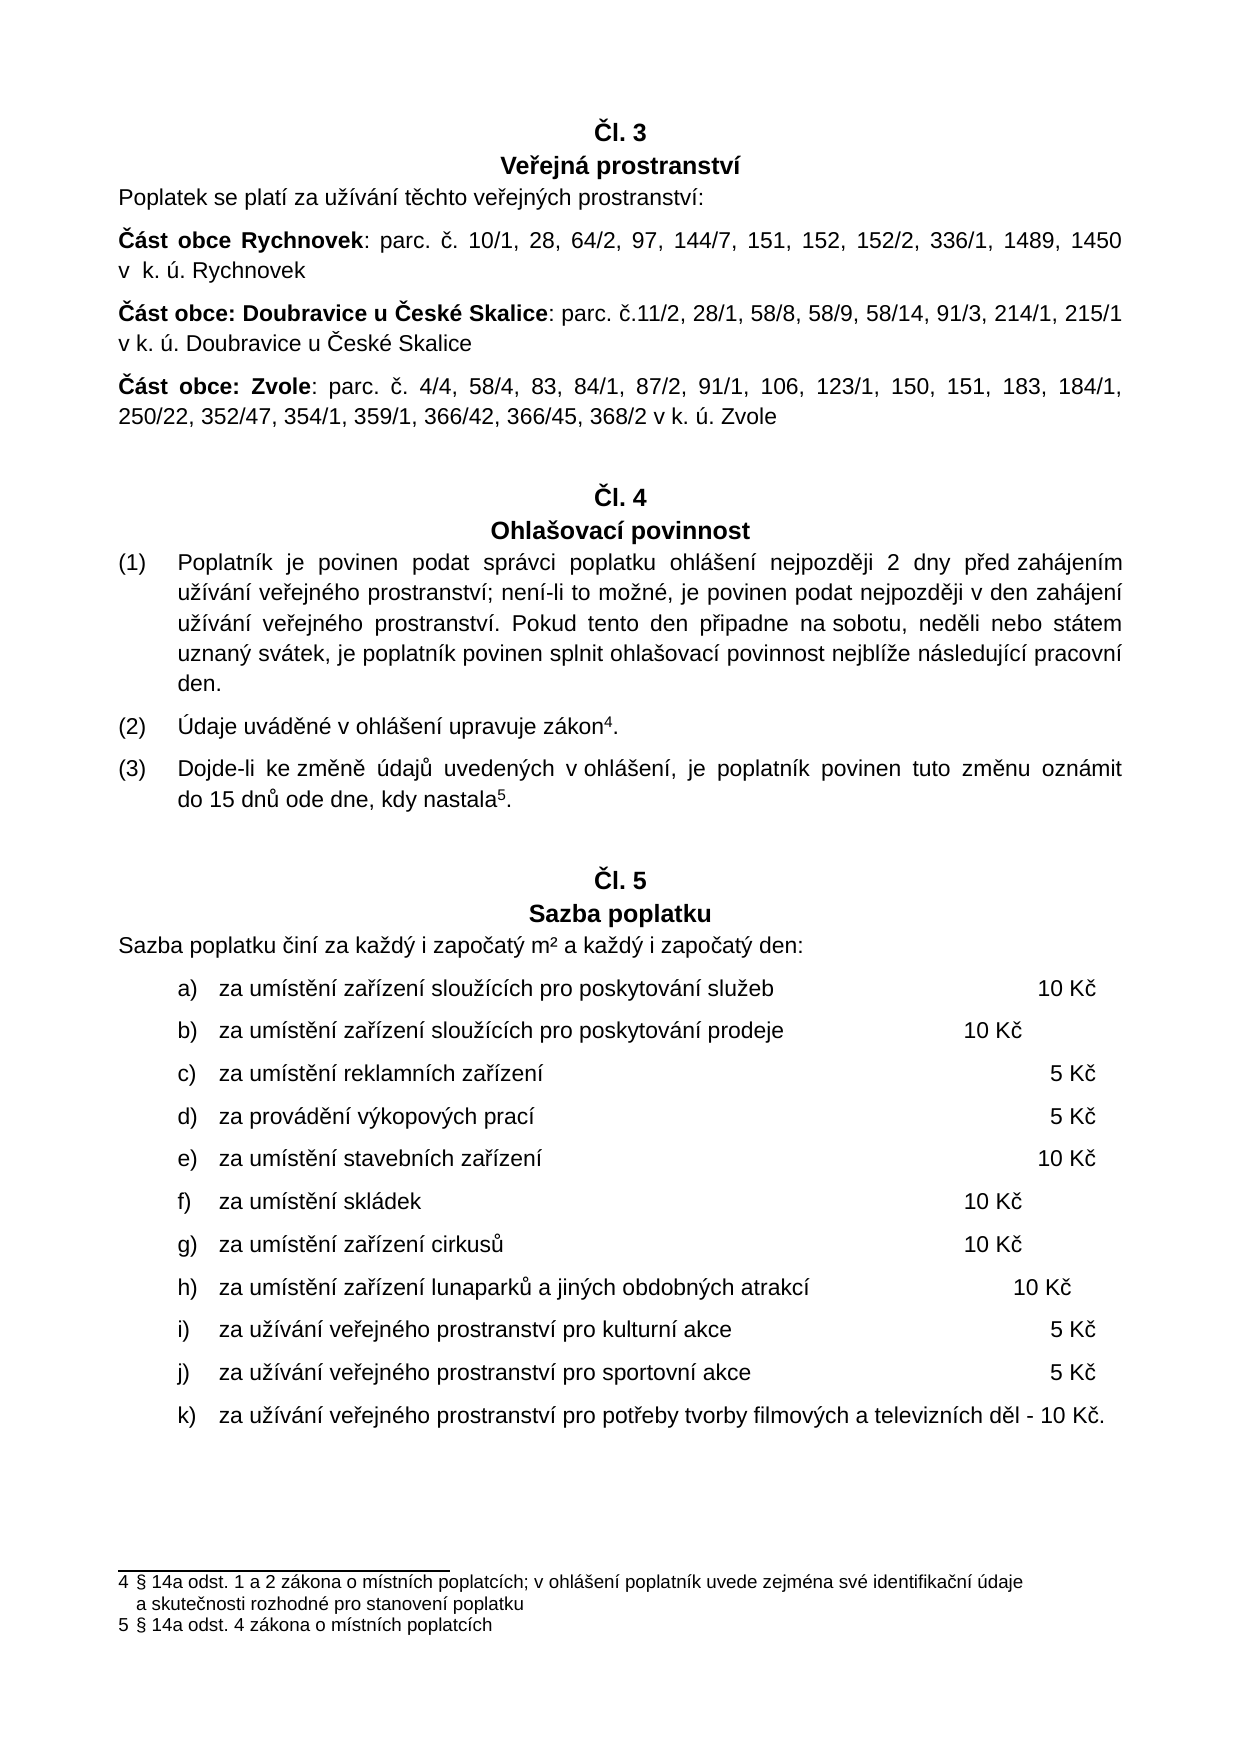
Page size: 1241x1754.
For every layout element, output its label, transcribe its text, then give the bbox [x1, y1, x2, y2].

subtitle Čl. 3 Veřejná prostranství [118, 118, 1122, 180]
list za umístění zařízení lunaparků a jiných obdobných atrakcí 10 Kč [177, 1273, 1122, 1300]
list za užívání veřejného prostranství pro sportovní akce 5 Kč [177, 1359, 1122, 1385]
list Poplatník je povinen podat správci poplatku ohlášení nejpozději 2 dny před zahájením užívání veřejného prostranství; není-li to možné, je povinen podat nejpozději v den zahájení užívání veřejného prostranství. Pokud tento den připadne na sobotu, neděli nebo státem uznaný svátek, je poplatník povinen splnit ohlašovací povinnost nejblíže následující pracovní den. [118, 549, 1122, 696]
text Část obce: Zvole: parc. č. 4/4, 58/4, 83, 84/1, 87/2, 91/1, 106, 123/1, 150, 151, 183, 184/1, 250/22, 352/47, 354/1, 359/1, 366/42, 366/45, 368/2 v k. ú. Zvole [118, 373, 1122, 429]
list za umístění zařízení cirkusů 10 Kč [177, 1231, 1122, 1257]
list za umístění reklamních zařízení 5 Kč [177, 1060, 1122, 1086]
list za umístění skládek 10 Kč [177, 1188, 1122, 1214]
text Poplatek se platí za užívání těchto veřejných prostranství: [118, 184, 1122, 211]
list § 14a odst. 1 a 2 zákona o místních poplatcích; v ohlášení poplatník uvede zejména své identifikační údaje a skutečnosti rozhodné pro stanovení poplatku [118, 1571, 1122, 1614]
subtitle Čl. 5 Sazba poplatku [118, 866, 1122, 928]
text Sazba poplatku činí za každý i započatý m² a každý i započatý den: [118, 932, 1122, 958]
list § 14a odst. 4 zákona o místních poplatcích [118, 1614, 1122, 1635]
list Dojde-li ke změně údajů uvedených v ohlášení, je poplatník povinen tuto změnu oznámit do 15 dnů ode dne, kdy nastala. [118, 755, 1122, 812]
list za umístění zařízení sloužících pro poskytování služeb 10 Kč [177, 974, 1122, 1001]
list za užívání veřejného prostranství pro potřeby tvorby filmových a televizních děl - 10 Kč. [177, 1402, 1122, 1428]
list za umístění zařízení sloužících pro poskytování prodeje 10 Kč [177, 1017, 1122, 1044]
text Část obce Rychnovek: parc. č. 10/1, 28, 64/2, 97, 144/7, 151, 152, 152/2, 336/1, 1489, 1450 v k. ú. Rychnovek [118, 227, 1122, 283]
list Údaje uváděné v ohlášení upravuje zákon. [118, 713, 1122, 739]
text Část obce: Doubravice u České Skalice: parc. č.11/2, 28/1, 58/8, 58/9, 58/14, 91/3, 214/1, 215/1 v k. ú. Doubravice u České Skalice [118, 300, 1122, 356]
list za užívání veřejného prostranství pro kulturní akce 5 Kč [177, 1316, 1122, 1343]
list za provádění výkopových prací 5 Kč [177, 1103, 1122, 1129]
subtitle Čl. 4 Ohlašovací povinnost [118, 483, 1122, 545]
list za umístění stavebních zařízení 10 Kč [177, 1145, 1122, 1172]
